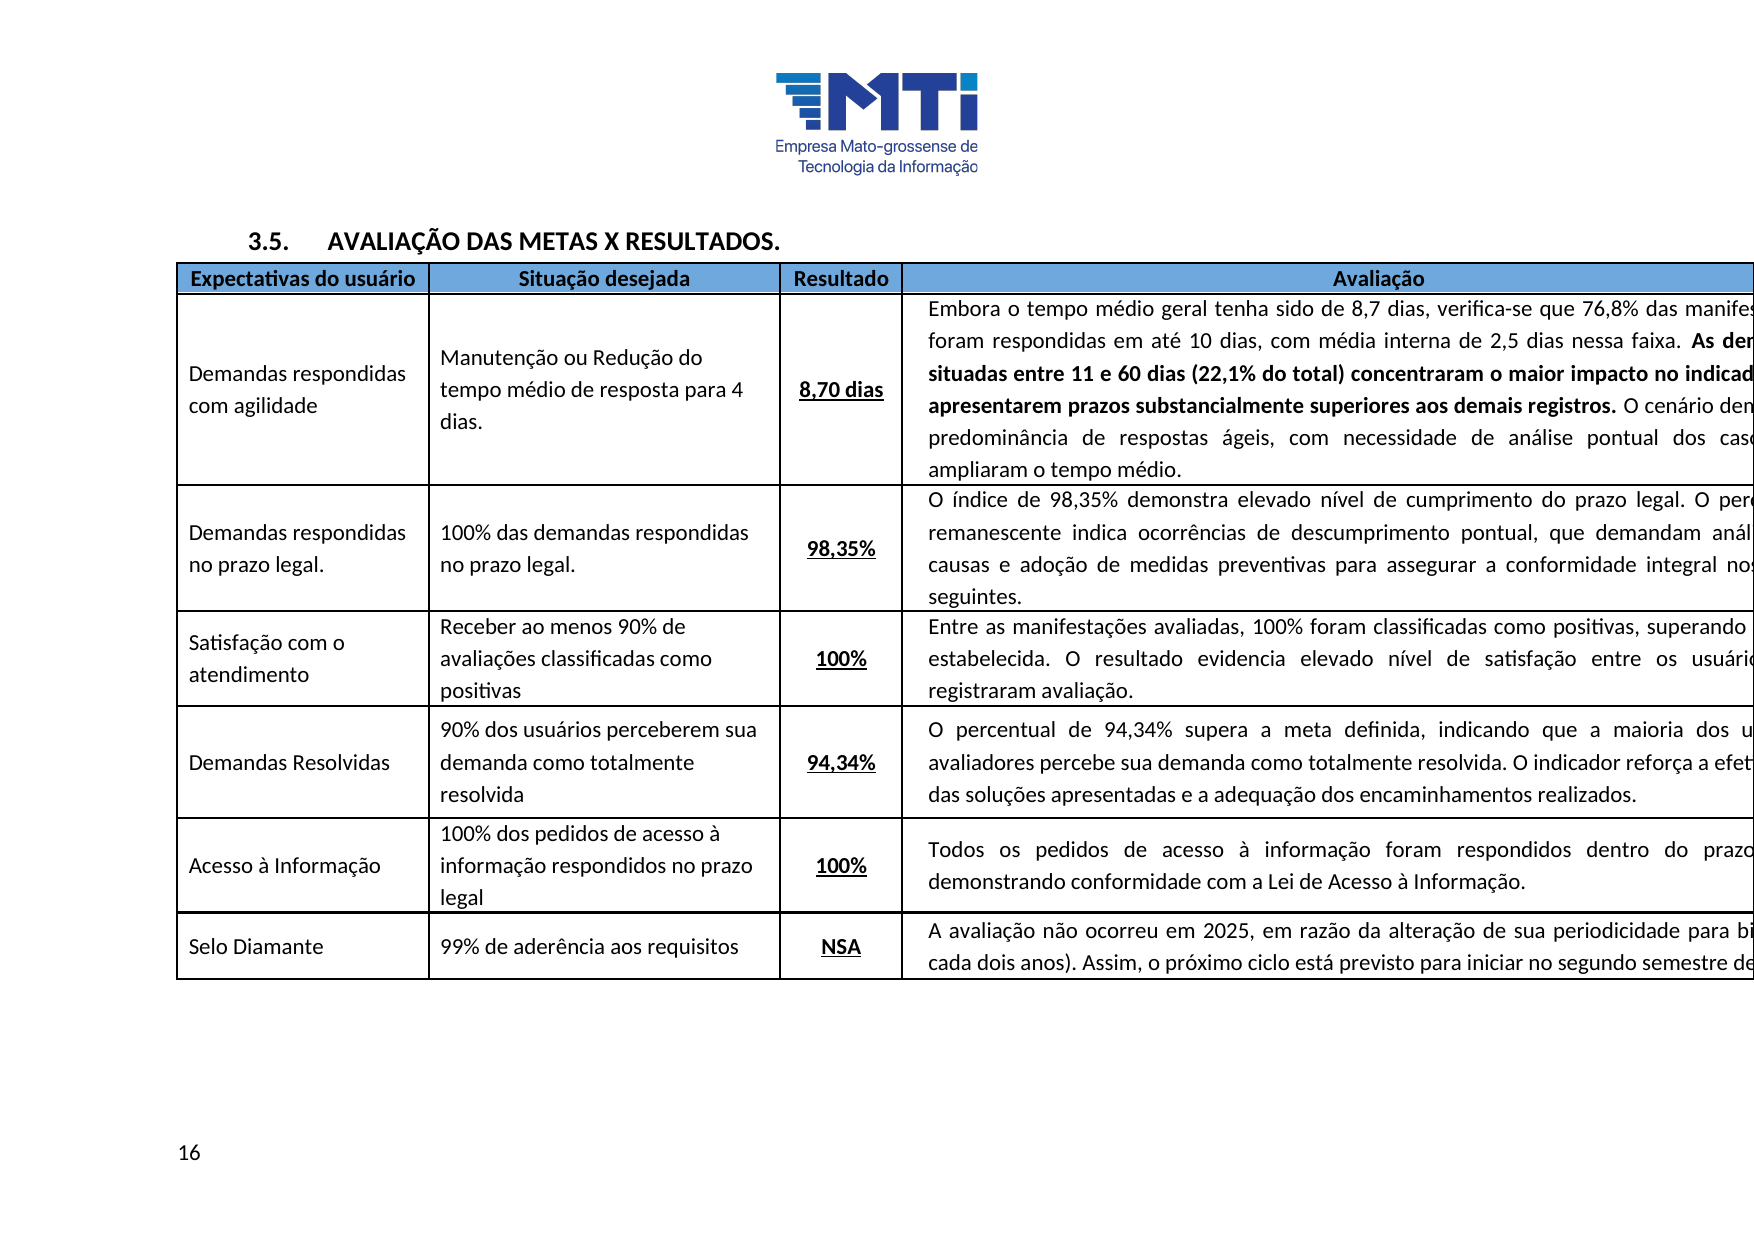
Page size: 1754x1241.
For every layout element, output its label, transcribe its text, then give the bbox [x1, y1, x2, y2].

table_cell Embora o tempo médio geral tenha sido de 8,7 dias, verifica-se que 76,8% das manifestações foram respondidas em até 10 dias, com média interna de 2,5 dias nessa faixa. As demandas situadas entre 11 e 60 dias (22,1% do total) concentraram o maior impacto no indicador, por apresentarem prazos substancialmente superiores aos demais registros. O cenário demonstra predominância de respostas ágeis, com necessidade de análise pontual dos casos que ampliaram o tempo médio. [903, 295, 1753, 483]
table_cell 90% dos usuários perceberem sua demanda como totalmente resolvida [430, 707, 779, 817]
table_cell 100% dos pedidos de acesso à informação respondidos no prazo legal [430, 819, 779, 911]
table_header Avaliação [903, 264, 1753, 292]
table_cell Acesso à Informação [178, 819, 428, 911]
table_cell 100% [781, 819, 901, 911]
table_cell Selo Diamante [178, 914, 428, 978]
table_header Expectativas do usuário [178, 264, 428, 292]
table_header Situação desejada [430, 264, 779, 292]
table_cell 99% de aderência aos requisitos [430, 914, 779, 978]
table_cell 8,70 dias [781, 295, 901, 483]
table_cell Entre as manifestações avaliadas, 100% foram classificadas como positivas, superando a meta estabelecida. O resultado evidencia elevado nível de satisfação entre os usuários que registraram avaliação. [903, 612, 1753, 704]
subtitle AVALIAÇÃO DAS METAS X RESULTADOS. [290, 224, 1577, 257]
table_cell 100% [781, 612, 901, 704]
table_cell NSA [781, 914, 901, 978]
table_cell Receber ao menos 90% de avaliações classificadas como positivas [430, 612, 779, 704]
table_cell Demandas Resolvidas [178, 707, 428, 817]
table_cell Demandas respondidas com agilidade [178, 295, 428, 483]
table_cell Demandas respondidas no prazo legal. [178, 486, 428, 610]
table_cell A avaliação não ocorreu em 2025, em razão da alteração de sua periodicidade para bienal (a cada dois anos). Assim, o próximo ciclo está previsto para iniciar no segundo semestre de 2026. [903, 914, 1753, 978]
table_cell Manutenção ou Redução do tempo médio de resposta para 4 dias. [430, 295, 779, 483]
table_cell 98,35% [781, 486, 901, 610]
picture [776, 73, 978, 176]
table_cell O índice de 98,35% demonstra elevado nível de cumprimento do prazo legal. O percentual remanescente indica ocorrências de descumprimento pontual, que demandam análise das causas e adoção de medidas preventivas para assegurar a conformidade integral nos ciclos seguintes. [903, 486, 1753, 610]
table_cell Todos os pedidos de acesso à informação foram respondidos dentro do prazo legal, demonstrando conformidade com a Lei de Acesso à Informação. [903, 819, 1753, 911]
table_cell O percentual de 94,34% supera a meta definida, indicando que a maioria dos usuários avaliadores percebe sua demanda como totalmente resolvida. O indicador reforça a efetividade das soluções apresentadas e a adequação dos encaminhamentos realizados. [903, 707, 1753, 817]
table_cell Satisfação com o atendimento [178, 612, 428, 704]
table_cell 100% das demandas respondidas no prazo legal. [430, 486, 779, 610]
table_header Resultado [781, 264, 901, 292]
table_cell 94,34% [781, 707, 901, 817]
